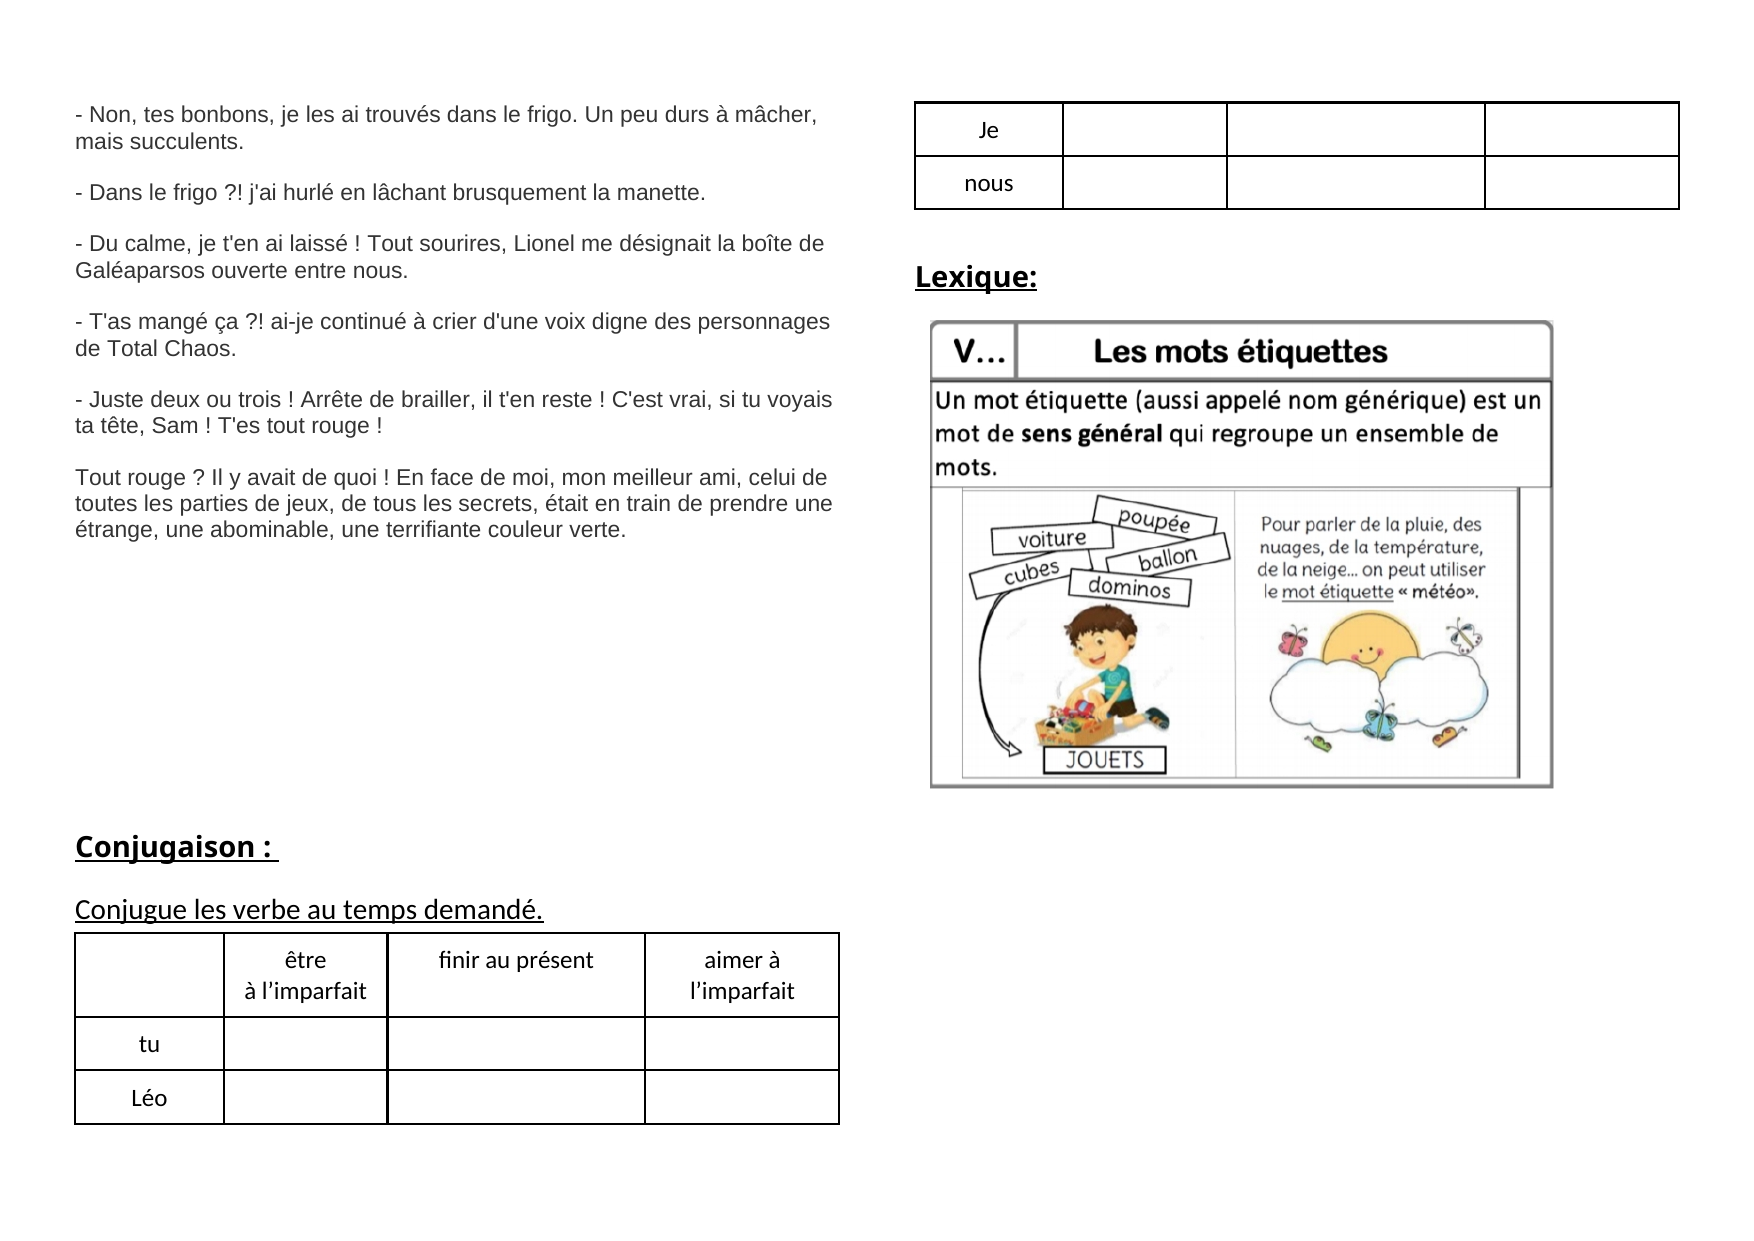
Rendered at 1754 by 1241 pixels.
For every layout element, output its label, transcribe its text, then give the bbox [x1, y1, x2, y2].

table_header [76, 934, 223, 1016]
table_cell [1486, 157, 1678, 208]
table_cell [225, 1018, 386, 1069]
text Conjugaison : [75, 826, 839, 866]
table_cell Je [916, 104, 1062, 155]
table_cell [1486, 104, 1678, 155]
table_cell [1228, 157, 1484, 208]
text Conjugue les verbe au temps demandé. [75, 891, 839, 927]
text - Juste deux ou trois ! Arrête de brailler, il t'en reste ! C'est vrai, si tu voyais ta tête, Sam ! T'es tout rouge ! [75, 386, 839, 438]
text - Dans le frigo ?! j'ai hurlé en lâchant brusquement la manette. [75, 179, 839, 205]
table_cell [225, 1071, 386, 1123]
text Tout rouge ? Il y avait de quoi ! En face de moi, mon meilleur ami, celui de toutes les parties de jeux, de tous les secrets, était en train de prendre une étrange, une abominable, une terrifiante couleur verte. [75, 463, 839, 543]
table_cell [1228, 104, 1484, 155]
text - T'as mangé ça ?! ai-je continué à crier d'une voix digne des personnages de Total Chaos. [75, 308, 839, 361]
text - Non, tes bonbons, je les ai trouvés dans le frigo. Un peu durs à mâcher, mais succulents. [75, 101, 839, 154]
table_cell [389, 1018, 644, 1069]
table_cell [1064, 104, 1226, 155]
table_cell tu [76, 1018, 223, 1069]
picture [914, 301, 1569, 795]
table_cell nous [916, 157, 1062, 208]
table_cell [646, 1071, 838, 1123]
table_cell Léo [76, 1071, 223, 1123]
text Lexique: [914, 256, 1679, 296]
text - Du calme, je t'en ai laissé ! Tout sourires, Lionel me désignait la boîte de Galéaparsos ouverte entre nous. [75, 230, 839, 283]
table_header être à l’imparfait [225, 934, 386, 1016]
table_header finir au présent [389, 934, 644, 1016]
table_cell [389, 1071, 644, 1123]
table_header aimer à l’imparfait [646, 934, 838, 1016]
table_cell [646, 1018, 838, 1069]
table_cell [1064, 157, 1226, 208]
